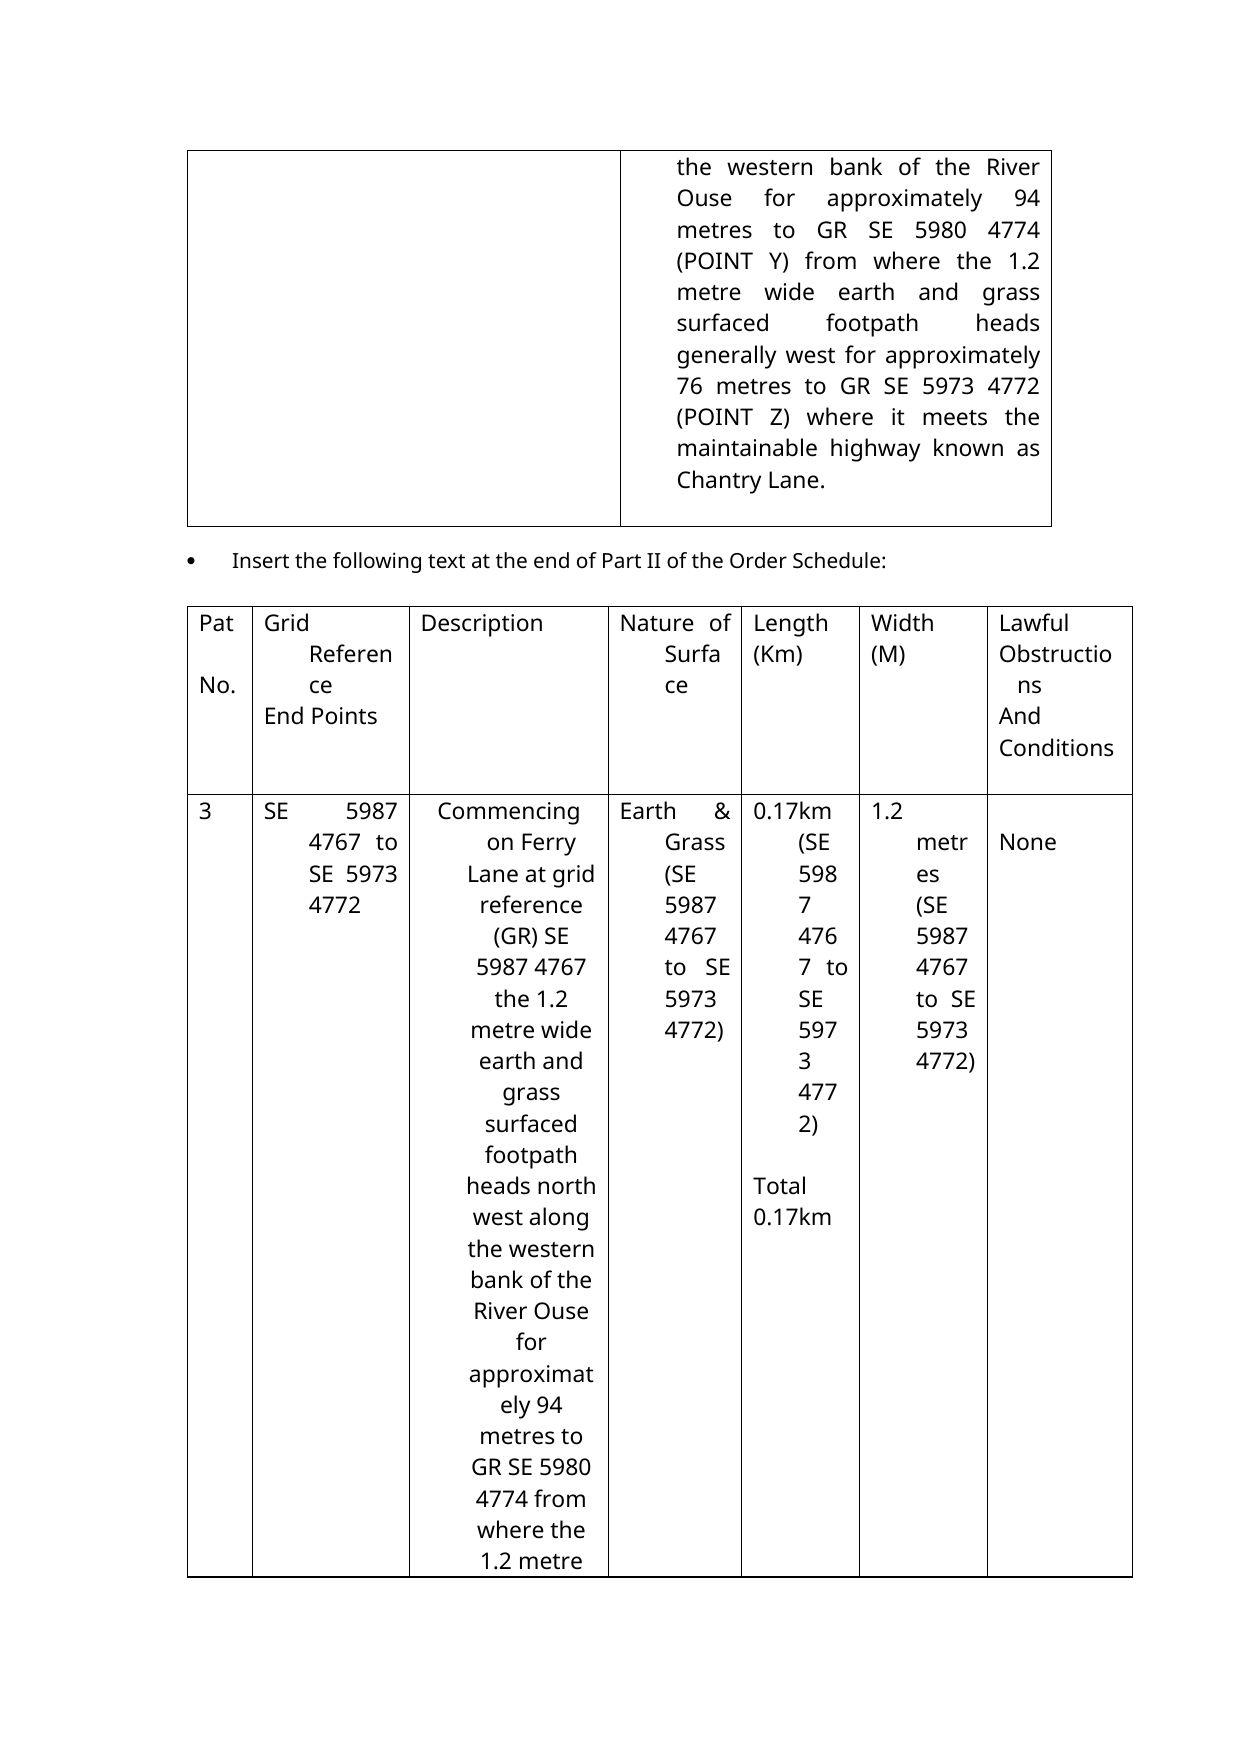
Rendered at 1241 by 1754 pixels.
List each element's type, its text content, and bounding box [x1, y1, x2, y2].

table_cell 1.2 metres (SE 5987 4767 to SE 5973 4772) [860, 795, 987, 1576]
table_header Nature of Surface [609, 607, 741, 794]
table_header Width (M) [860, 607, 987, 794]
table_cell None [988, 795, 1132, 1576]
table_cell [188, 151, 620, 526]
table_header Lawful Obstructions And Conditions [988, 607, 1132, 794]
table_header Grid Reference End Points [253, 607, 409, 794]
table_cell Commencing on Ferry Lane at grid reference (GR) SE 5987 4767 the 1.2 metre wide earth and grass surfaced footpath heads north west along the western bank of the River Ouse for approximately 94 metres to GR SE 5980 4774 from where the 1.2 metre [410, 795, 608, 1576]
table_cell Earth & Grass (SE 5987 4767 to SE 5973 4772) [609, 795, 741, 1576]
table_cell the western bank of the River Ouse for approximately 94 metres to GR SE 5980 4774 (POINT Y) from where the 1.2 metre wide earth and grass surfaced footpath heads generally west for approximately 76 metres to GR SE 5973 4772 (POINT Z) where it meets the maintainable highway known as Chantry Lane. [621, 151, 1051, 526]
table_cell 0.17km (SE 5987 4767 to SE 5973 4772) Total 0.17km [742, 795, 859, 1576]
table_header Description [410, 607, 608, 794]
list Insert the following text at the end of Part II of the Order Schedule: [187, 546, 1053, 574]
table_header Path No. [188, 607, 252, 794]
table_cell SE 5987 4767 to SE 5973 4772 [253, 795, 409, 1576]
table_cell 3 [188, 795, 252, 1576]
table_header Length (Km) [742, 607, 859, 794]
